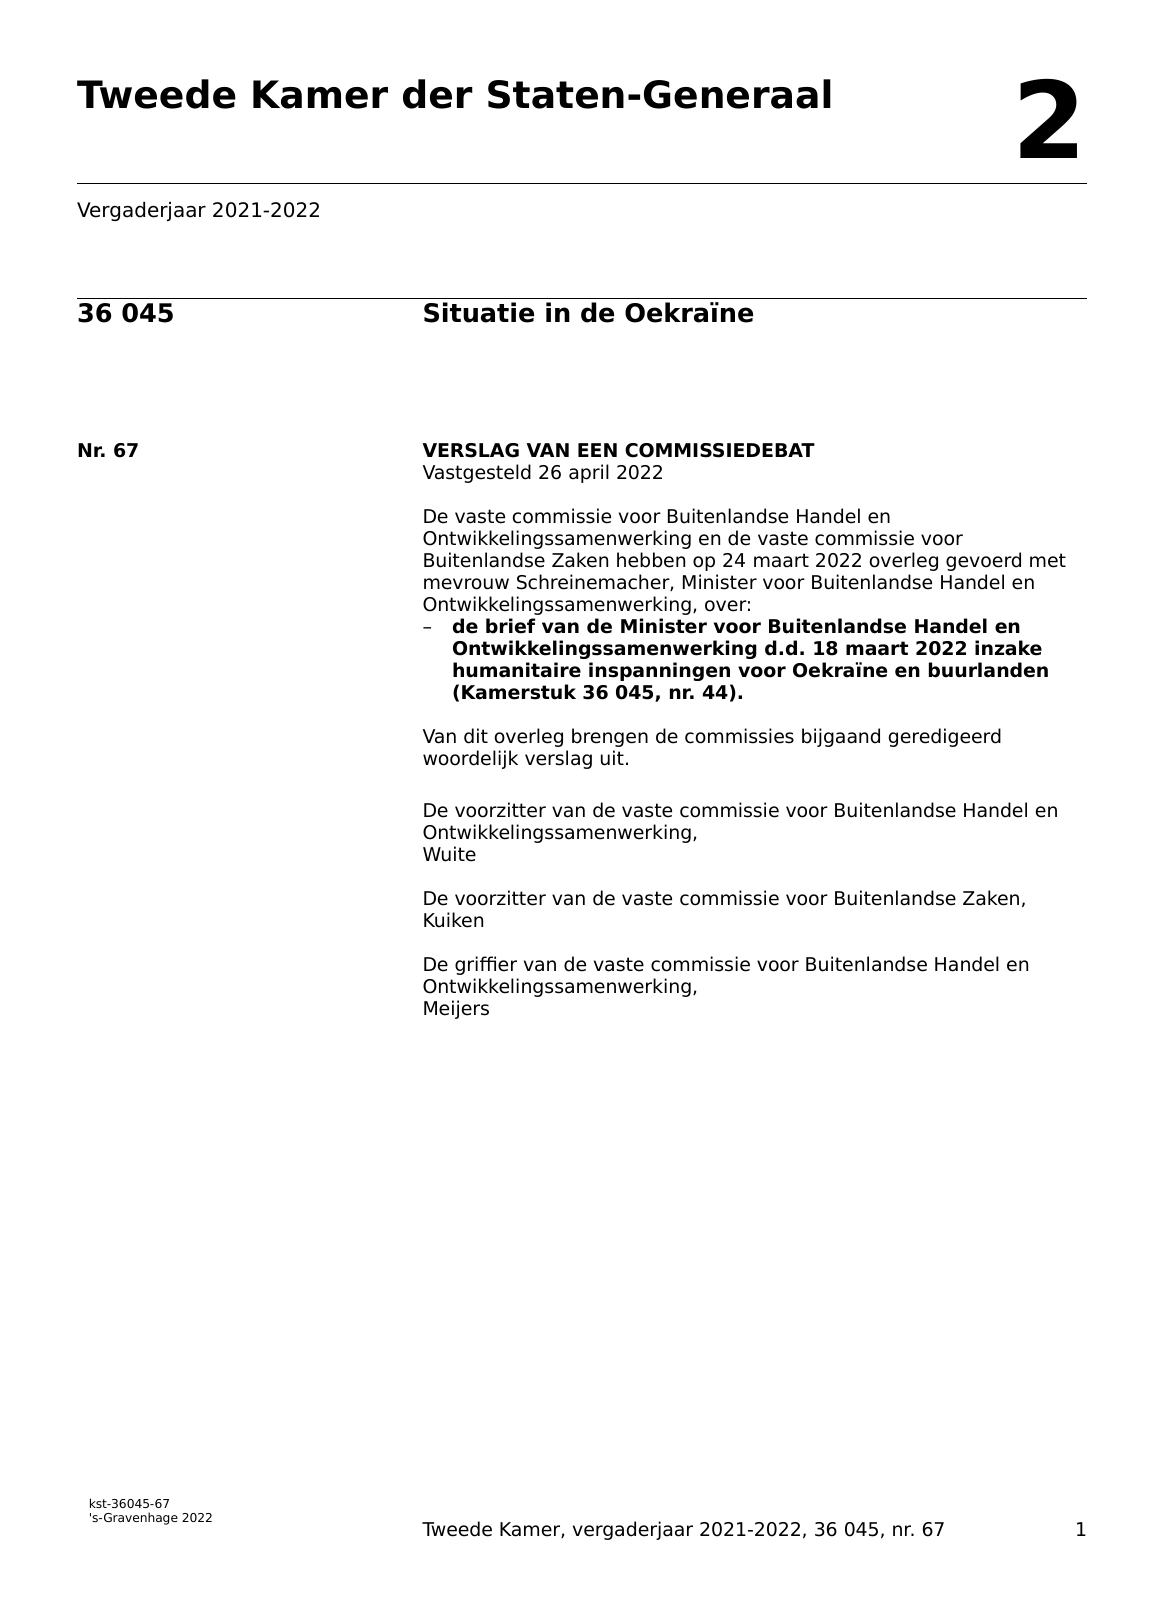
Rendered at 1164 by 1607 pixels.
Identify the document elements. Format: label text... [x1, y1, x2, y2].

table_header Tweede Kamer der Staten-Generaal [77, 59, 886, 183]
subtitle 36 045 Situatie in de Oekraïne [77, 299, 1087, 329]
text 's-Gravenhage 2022 [88, 1511, 323, 1525]
text De voorzitter van de vaste commissie voor Buitenlandse Handel en Ontwikkelingssamenwerking, Wuite [422, 800, 1087, 866]
text Van dit overleg brengen de commissies bijgaand geredigeerd woordelijk verslag uit. [422, 726, 1087, 770]
text Vastgesteld 26 april 2022 [422, 462, 1087, 484]
text De voorzitter van de vaste commissie voor Buitenlandse Zaken, Kuiken [422, 888, 1087, 932]
text De griffier van de vaste commissie voor Buitenlandse Handel en Ontwikkelingssamenwerking, Meijers [422, 954, 1087, 1020]
text kst-36045-67 [88, 1497, 323, 1511]
text – de brief van de Minister voor Buitenlandse Handel en Ontwikkelingssamenwerking d.d. 18 maart 2022 inzake humanitaire inspanningen voor Oekraïne en buurlanden (Kamerstuk 36 045, nr. 44). [422, 616, 1087, 704]
table_header 2 [886, 59, 1087, 183]
text De vaste commissie voor Buitenlandse Handel en Ontwikkelingssamenwerking en de vaste commissie voor Buitenlandse Zaken hebben op 24 maart 2022 overleg gevoerd met mevrouw Schreinemacher, Minister voor Buitenlandse Handel en Ontwikkelingssamenwerking, over: [422, 506, 1087, 616]
subtitle Nr. 67 VERSLAG VAN EEN COMMISSIEDEBAT [77, 440, 1087, 462]
table_cell Vergaderjaar 2021-2022 [77, 184, 1087, 298]
